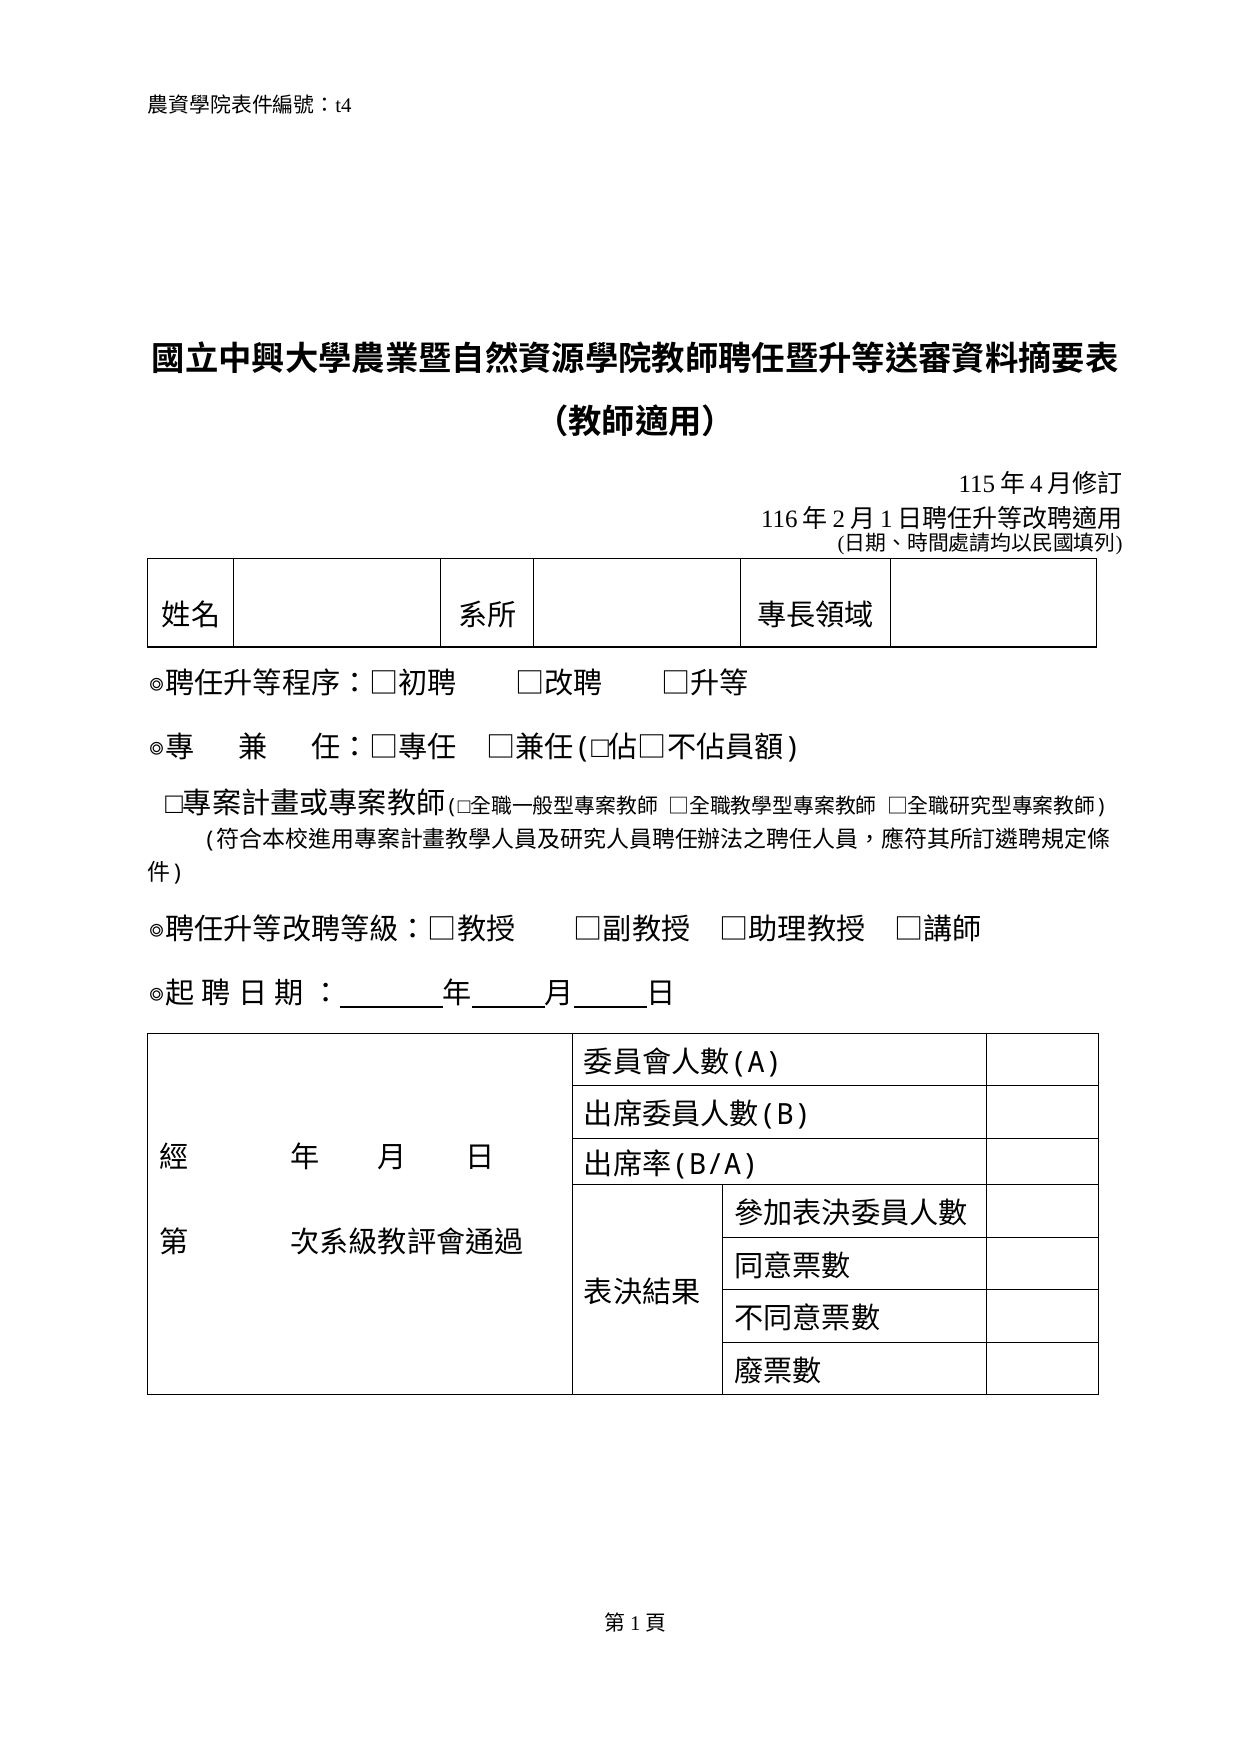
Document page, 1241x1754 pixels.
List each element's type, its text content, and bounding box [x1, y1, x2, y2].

table_header [534, 559, 740, 646]
text ◎起聘日期： 年 月 日 [148, 969, 1122, 1012]
text （教師適用） [135, 377, 1135, 439]
table_cell [987, 1238, 1098, 1289]
table_header [891, 559, 1096, 646]
table_header 專長領域 [741, 559, 890, 646]
table_cell 不同意票數 [723, 1290, 986, 1342]
text □專案計畫或專案教師(□全職一般型專案教師 □全職教學型專案教師 □全職研究型專案教師) [148, 787, 1137, 820]
table_header 姓名 [148, 559, 233, 646]
table_cell 同意票數 [723, 1238, 986, 1289]
table_cell [987, 1185, 1098, 1237]
table_cell [987, 1290, 1098, 1342]
table_cell 參加表決委員人數 [723, 1185, 986, 1237]
table_header [987, 1034, 1098, 1085]
table_cell 出席委員人數(B) [573, 1086, 986, 1138]
table_cell [987, 1139, 1098, 1184]
text ◎聘任升等程序：□初聘 □改聘 □升等 [148, 660, 1122, 702]
text 115年4月修訂 [135, 439, 1122, 502]
text ◎專 兼 任：□專任 □兼任(□佔□不佔員額) [148, 723, 1122, 766]
table_header 經 年 月 日 第 次系級教評會通過 [148, 1034, 572, 1394]
table_header 委員會人數(A) [573, 1034, 986, 1085]
text ◎聘任升等改聘等級：□教授 □副教授 □助理教授 □講師 [148, 906, 1122, 948]
table_cell 出席率(B/A) [573, 1139, 986, 1184]
text 116年2月1日聘任升等改聘適用 [148, 502, 1122, 533]
text 國立中興大學農業暨自然資源學院教師聘任暨升等送審資料摘要表 [135, 314, 1135, 377]
text (符合本校進用專案計畫教學人員及研究人員聘任辦法之聘任人員，應符其所訂遴聘規定條件) [148, 820, 1137, 887]
table_cell 表決結果 [573, 1185, 722, 1394]
table_header [234, 559, 440, 646]
table_header 系所 [441, 559, 533, 646]
text (日期、時間處請均以民國填列) [148, 533, 1122, 554]
table_cell [987, 1086, 1098, 1138]
table_cell 廢票數 [723, 1343, 986, 1394]
table_cell [987, 1343, 1098, 1394]
